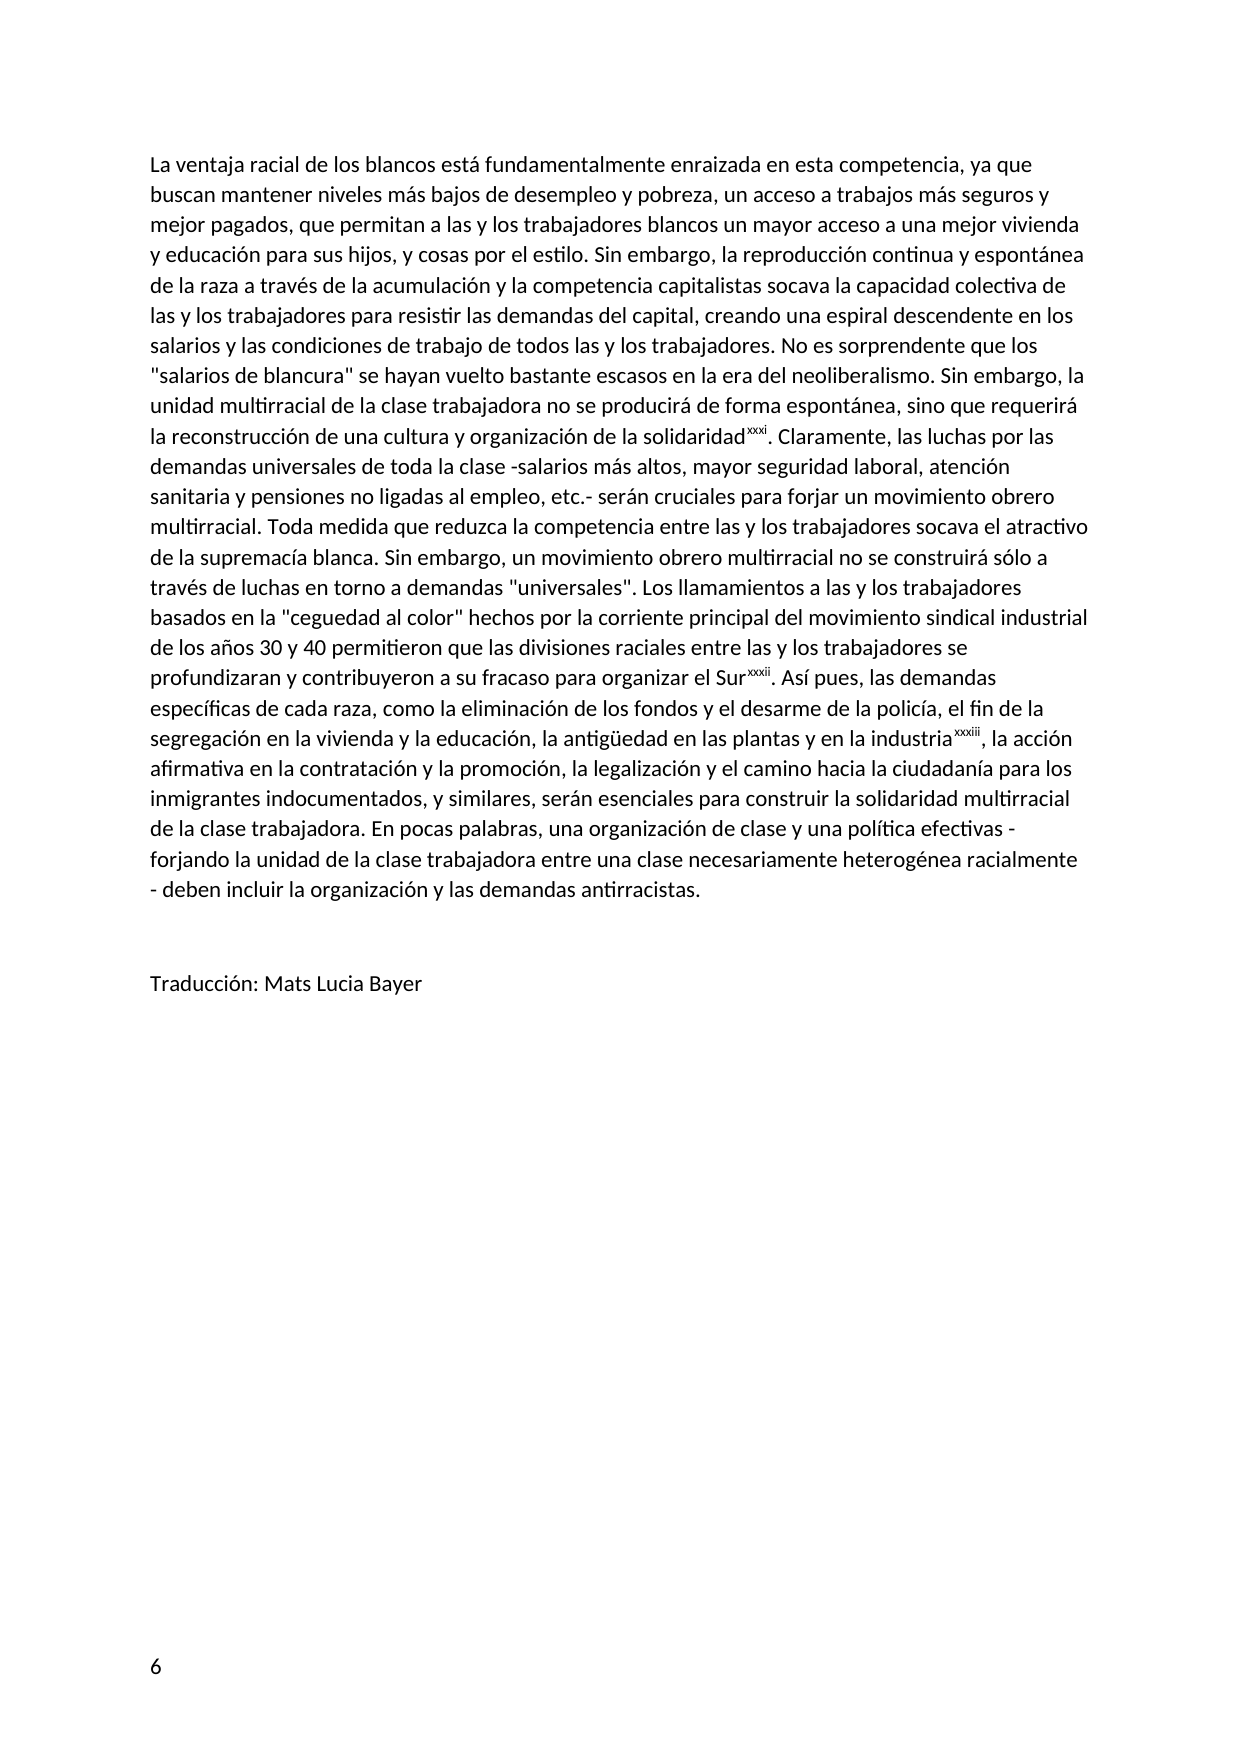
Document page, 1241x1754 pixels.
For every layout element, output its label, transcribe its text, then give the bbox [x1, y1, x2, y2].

text La ventaja racial de los blancos está fundamentalmente enraizada en esta competencia, ya que buscan mantener niveles más bajos de desempleo y pobreza, un acceso a trabajos más seguros y mejor pagados, que permitan a las y los trabajadores blancos un mayor acceso a una mejor vivienda y educación para sus hijos, y cosas por el estilo. Sin embargo, la reproducción continua y espontánea de la raza a través de la acumulación y la competencia capitalistas socava la capacidad colectiva de las y los trabajadores para resistir las demandas del capital, creando una espiral descendente en los salarios y las condiciones de trabajo de todos las y los trabajadores. No es sorprendente que los "salarios de blancura" se hayan vuelto bastante escasos en la era del neoliberalismo. Sin embargo, la unidad multirracial de la clase trabajadora no se producirá de forma espontánea, sino que requerirá la reconstrucción de una cultura y organización de la solidaridad. Claramente, las luchas por las demandas universales de toda la clase -salarios más altos, mayor seguridad laboral, atención sanitaria y pensiones no ligadas al empleo, etc.- serán cruciales para forjar un movimiento obrero multirracial. Toda medida que reduzca la competencia entre las y los trabajadores socava el atractivo de la supremacía blanca. Sin embargo, un movimiento obrero multirracial no se construirá sólo a través de luchas en torno a demandas "universales". Los llamamientos a las y los trabajadores basados en la "ceguedad al color" hechos por la corriente principal del movimiento sindical industrial de los años 30 y 40 permitieron que las divisiones raciales entre las y los trabajadores se profundizaran y contribuyeron a su fracaso para organizar el Sur. Así pues, las demandas específicas de cada raza, como la eliminación de los fondos y el desarme de la policía, el fin de la segregación en la vivienda y la educación, la antigüedad en las plantas y en la industria, la acción afirmativa en la contratación y la promoción, la legalización y el camino hacia la ciudadanía para los inmigrantes indocumentados, y similares, serán esenciales para construir la solidaridad multirracial de la clase trabajadora. En pocas palabras, una organización de clase y una política efectivas - forjando la unidad de la clase trabajadora entre una clase necesariamente heterogénea racialmente - deben incluir la organización y las demandas antirracistas. [150, 150, 1090, 903]
text Traducción: Mats Lucia Bayer [150, 969, 1090, 997]
